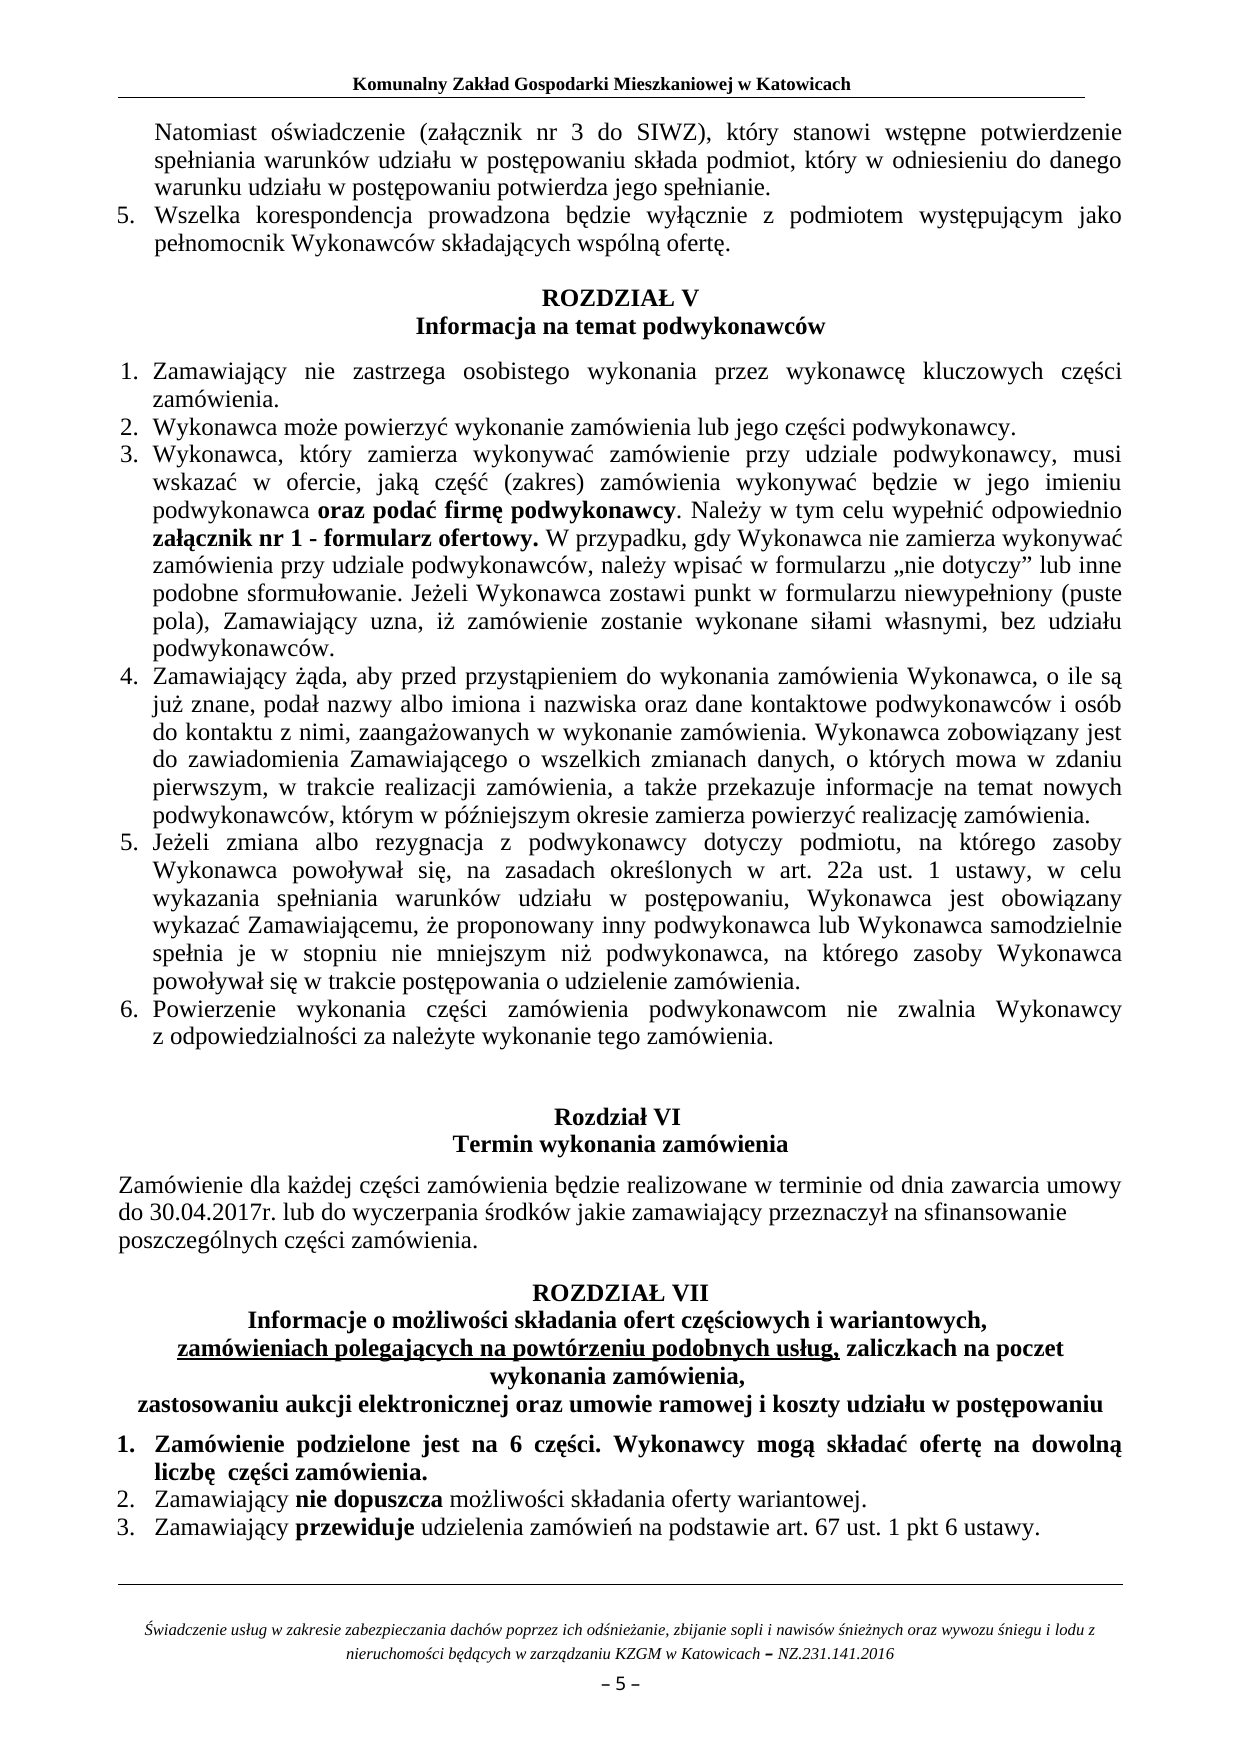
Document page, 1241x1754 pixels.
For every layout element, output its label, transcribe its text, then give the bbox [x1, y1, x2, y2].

list Jeżeli zmiana albo rezygnacja z podwykonawcy dotyczy podmiotu, na którego zasoby Wykonawca powoływał się, na zasadach określonych w art. 22a ust. 1 ustawy, w celu wykazania spełniania warunków udziału w postępowaniu, Wykonawca jest obowiązany wykazać Zamawiającemu, że proponowany inny podwykonawca lub Wykonawca samodzielnie spełnia je w stopniu nie mniejszym niż podwykonawca, na którego zasoby Wykonawca powoływał się w trakcie postępowania o udzielenie zamówienia. [120, 828, 1123, 995]
list Zamawiający przewiduje udzielenia zamówień na podstawie art. 67 ust. 1 pkt 6 ustawy. [116, 1513, 1123, 1541]
list Natomiast oświadczenie (załącznik nr 3 do SIWZ), który stanowi wstępne potwierdzenie spełniania warunków udziału w postępowaniu składa podmiot, który w odniesieniu do danego warunku udziału w postępowaniu potwierdza jego spełnianie. [116, 118, 1123, 201]
text Rozdział VI Termin wykonania zamówienia [118, 1103, 1123, 1158]
list Zamówienie dla każdej części zamówienia będzie realizowane w terminie od dnia zawarcia umowy do 30.04.2017r. lub do wyczerpania środków jakie zamawiający przeznaczył na sfinansowanie [118, 1171, 1123, 1226]
text ROZDZIAŁ VII Informacje o możliwości składania ofert częściowych i wariantowych, zamówieniach polegających na powtórzeniu podobnych usług, zaliczkach na poczet wykonania zamówienia, zastosowaniu aukcji elektronicznej oraz umowie ramowej i koszty udziału w postępowaniu [118, 1279, 1123, 1417]
list Powierzenie wykonania części zamówienia podwykonawcom nie zwalnia Wykonawcy z odpowiedzialności za należyte wykonanie tego zamówienia. [120, 995, 1123, 1050]
list poszczególnych części zamówienia. [118, 1226, 1123, 1254]
list Wykonawca może powierzyć wykonanie zamówienia lub jego części podwykonawcy. [120, 413, 1123, 441]
text ROZDZIAŁ V [118, 284, 1123, 312]
list Wykonawca, który zamierza wykonywać zamówienie przy udziale podwykonawcy, musi wskazać w ofercie, jaką część (zakres) zamówienia wykonywać będzie w jego imieniu podwykonawca oraz podać firmę podwykonawcy. Należy w tym celu wypełnić odpowiednio załącznik nr 1 - formularz ofertowy. W przypadku, gdy Wykonawca nie zamierza wykonywać zamówienia przy udziale podwykonawców, należy wpisać w formularzu „nie dotyczy” lub inne podobne sformułowanie. Jeżeli Wykonawca zostawi punkt w formularzu niewypełniony (puste pola), Zamawiający uzna, iż zamówienie zostanie wykonane siłami własnymi, bez udziału podwykonawców. [120, 441, 1123, 662]
list Zamówienie podzielone jest na 6 części. Wykonawcy mogą składać ofertę na dowolną liczbę części zamówienia. [116, 1430, 1123, 1485]
list Wszelka korespondencja prowadzona będzie wyłącznie z podmiotem występującym jako pełnomocnik Wykonawców składających wspólną ofertę. [116, 201, 1123, 257]
list Zamawiający nie zastrzega osobistego wykonania przez wykonawcę kluczowych części zamówienia. [120, 357, 1123, 413]
list Zamawiający nie dopuszcza możliwości składania oferty wariantowej. [116, 1485, 1123, 1513]
list Zamawiający żąda, aby przed przystąpieniem do wykonania zamówienia Wykonawca, o ile są już znane, podał nazwy albo imiona i nazwiska oraz dane kontaktowe podwykonawców i osób do kontaktu z nimi, zaangażowanych w wykonanie zamówienia. Wykonawca zobowiązany jest do zawiadomienia Zamawiającego o wszelkich zmianach danych, o których mowa w zdaniu pierwszym, w trakcie realizacji zamówienia, a także przekazuje informacje na temat nowych podwykonawców, którym w późniejszym okresie zamierza powierzyć realizację zamówienia. [120, 662, 1123, 828]
text Informacja na temat podwykonawców [118, 312, 1123, 340]
